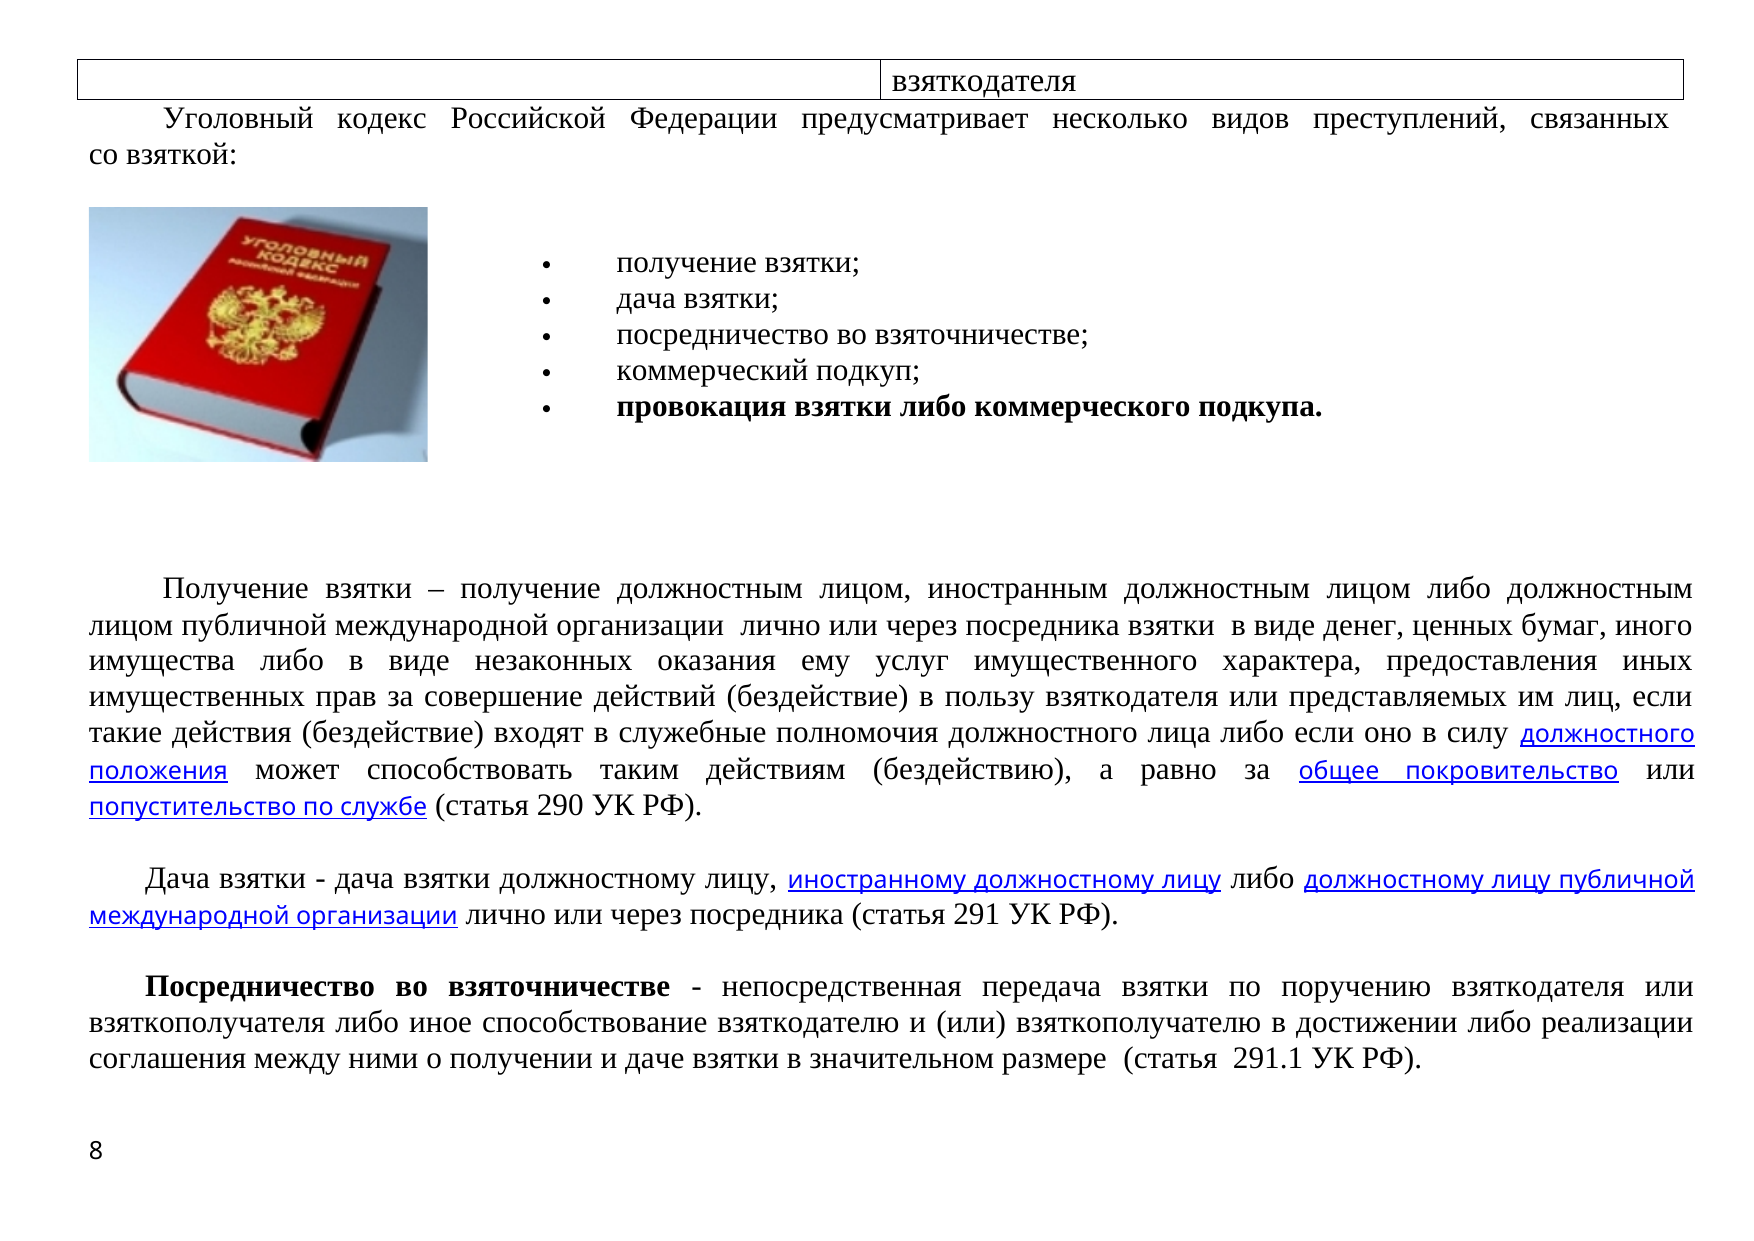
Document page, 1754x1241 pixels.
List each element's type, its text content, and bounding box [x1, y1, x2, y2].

table_header [78, 60, 880, 98]
text Уголовный кодекс Российской Федерации предусматривает несколько видов преступлений, связанных со взяткой: [89, 99, 1695, 171]
text Посредничество во взяточничестве - непосредственная передача взятки по поручению взяткодателя или взяткополучателя либо иное способствование взяткодателю и (или) взяткополучателю в достижении либо реализации соглашения между ними о получении и даче взятки в значительном размере (статья 291.1 УК РФ). [89, 968, 1695, 1076]
picture [88, 207, 428, 462]
text Получение взятки – получение должностным лицом, иностранным должностным лицом либо должностным лицом публичной международной организации лично или через посредника взятки в виде денег, ценных бумаг, иного имущества либо в виде незаконных оказания ему услуг имущественного характера, предоставления иных имущественных прав за совершение действий (бездействие) в пользу взяткодателя или представляемых им лиц, если такие действия (бездействие) входят в служебные полномочия должностного лица либо если оно в силу должностного положения может способствовать таким действиям (бездействию), а равно за общее покровительство или попустительство по службе (статья 290 УК РФ). [89, 570, 1695, 823]
table_header [428, 207, 458, 462]
table_header [78, 207, 88, 462]
table_header взяткодателя [881, 60, 1683, 98]
text Дача взятки - дача взятки должностному лицу, иностранному должностному лицу либо должностному лицу публичной международной организации лично или через посредника (статья 291 УК РФ). [89, 859, 1695, 932]
table_header получение взятки; дача взятки; посредничество во взяточничестве; коммерческий подкуп; провокация взятки либо коммерческого подкупа. [458, 207, 1706, 462]
